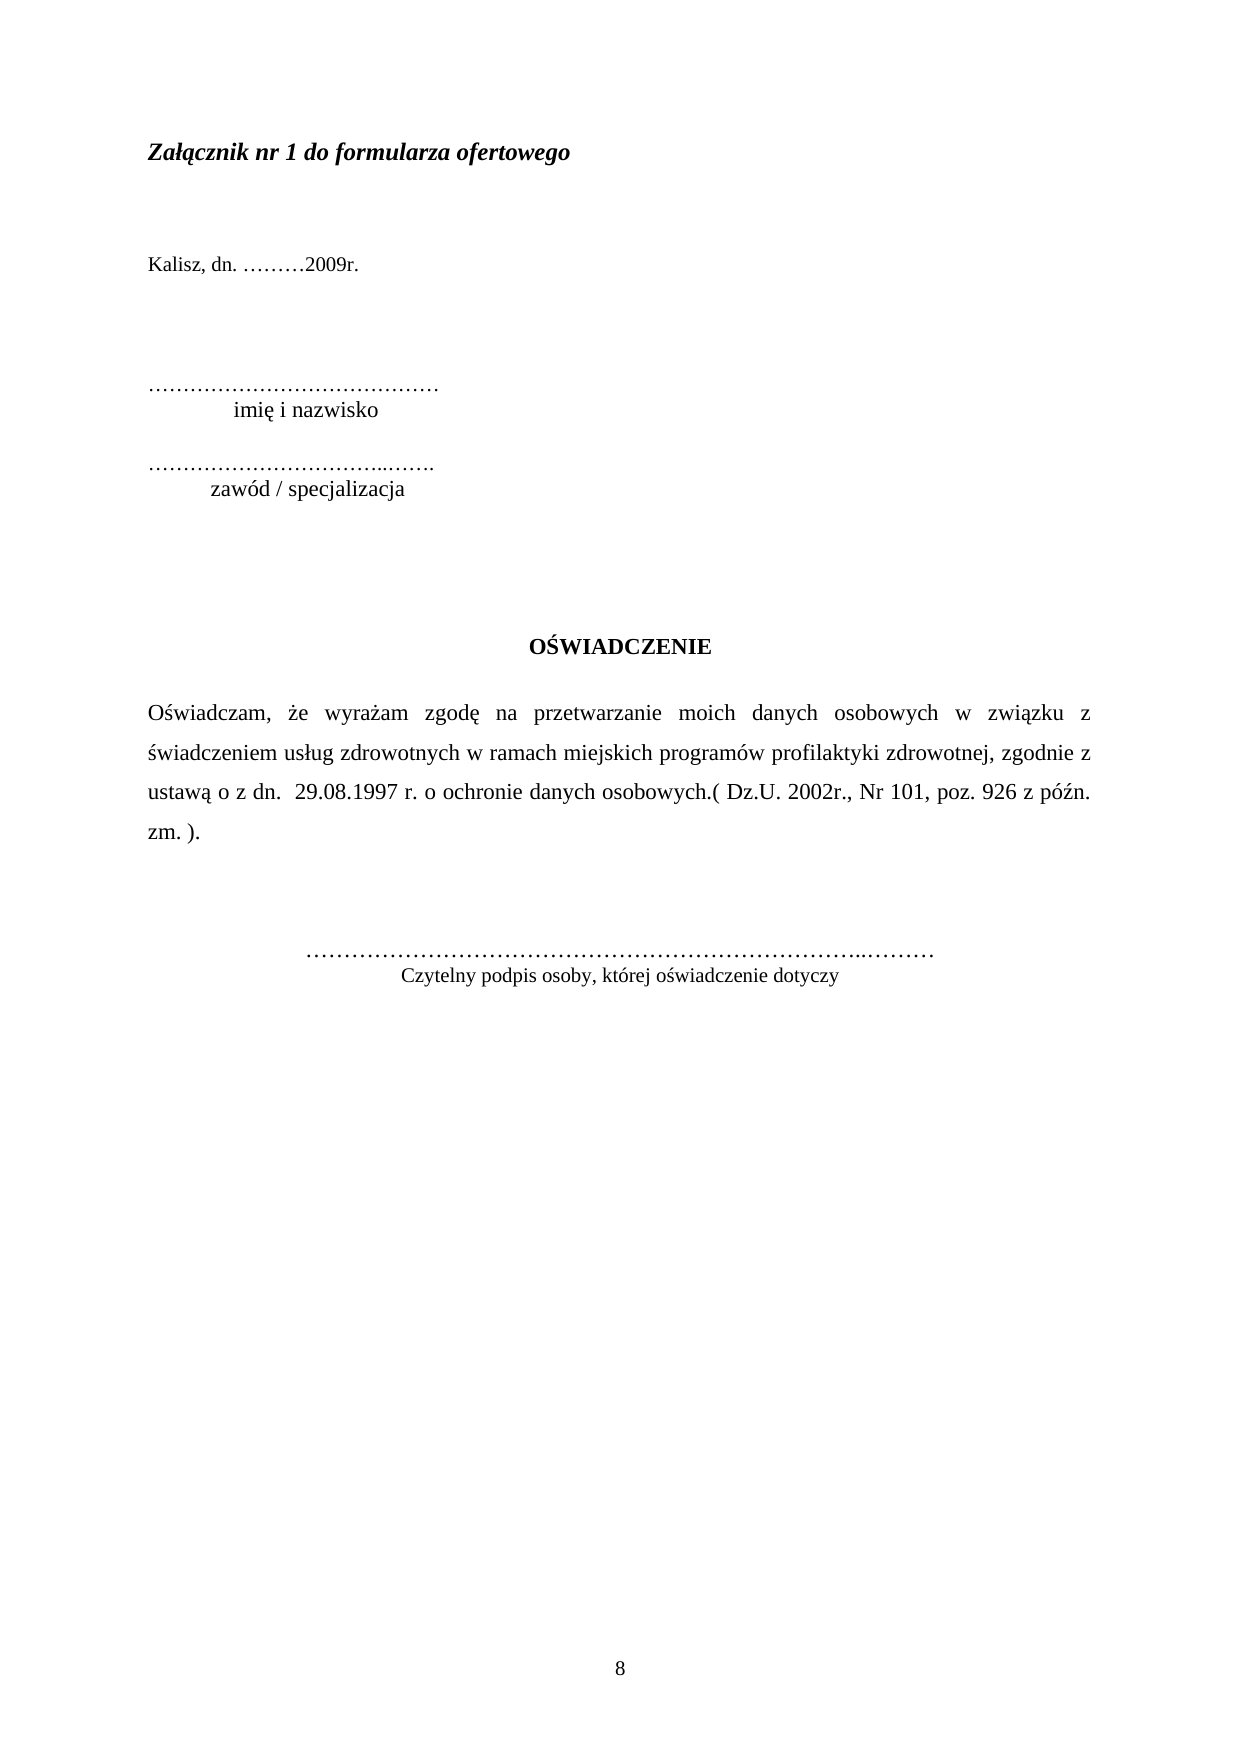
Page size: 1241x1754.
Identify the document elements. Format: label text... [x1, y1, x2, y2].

text Oświadczam, że wyrażam zgodę na przetwarzanie moich danych osobowych w związku z świadczeniem usług zdrowotnych w ramach miejskich programów profilaktyki zdrowotnej, zgodnie z ustawą o z dn. 29.08.1997 r. o ochronie danych osobowych.( Dz.U. 2002r., Nr 101, poz. 926 z późn. zm. ). [148, 699, 1092, 844]
text Kalisz, dn. ………2009r. [148, 252, 1092, 276]
text Czytelny podpis osoby, której oświadczenie dotyczy [148, 963, 1092, 987]
text ……………………………..……. [148, 451, 1092, 475]
text OŚWIADCZENIE [148, 633, 1092, 660]
text imię i nazwisko [148, 396, 1092, 422]
text zawód / specjalizacja [148, 475, 1092, 502]
text ………………………………………………………………..……… [148, 936, 1092, 963]
text Załącznik nr 1 do formularza ofertowego [148, 137, 1092, 166]
text …………………………………… [148, 372, 1092, 396]
